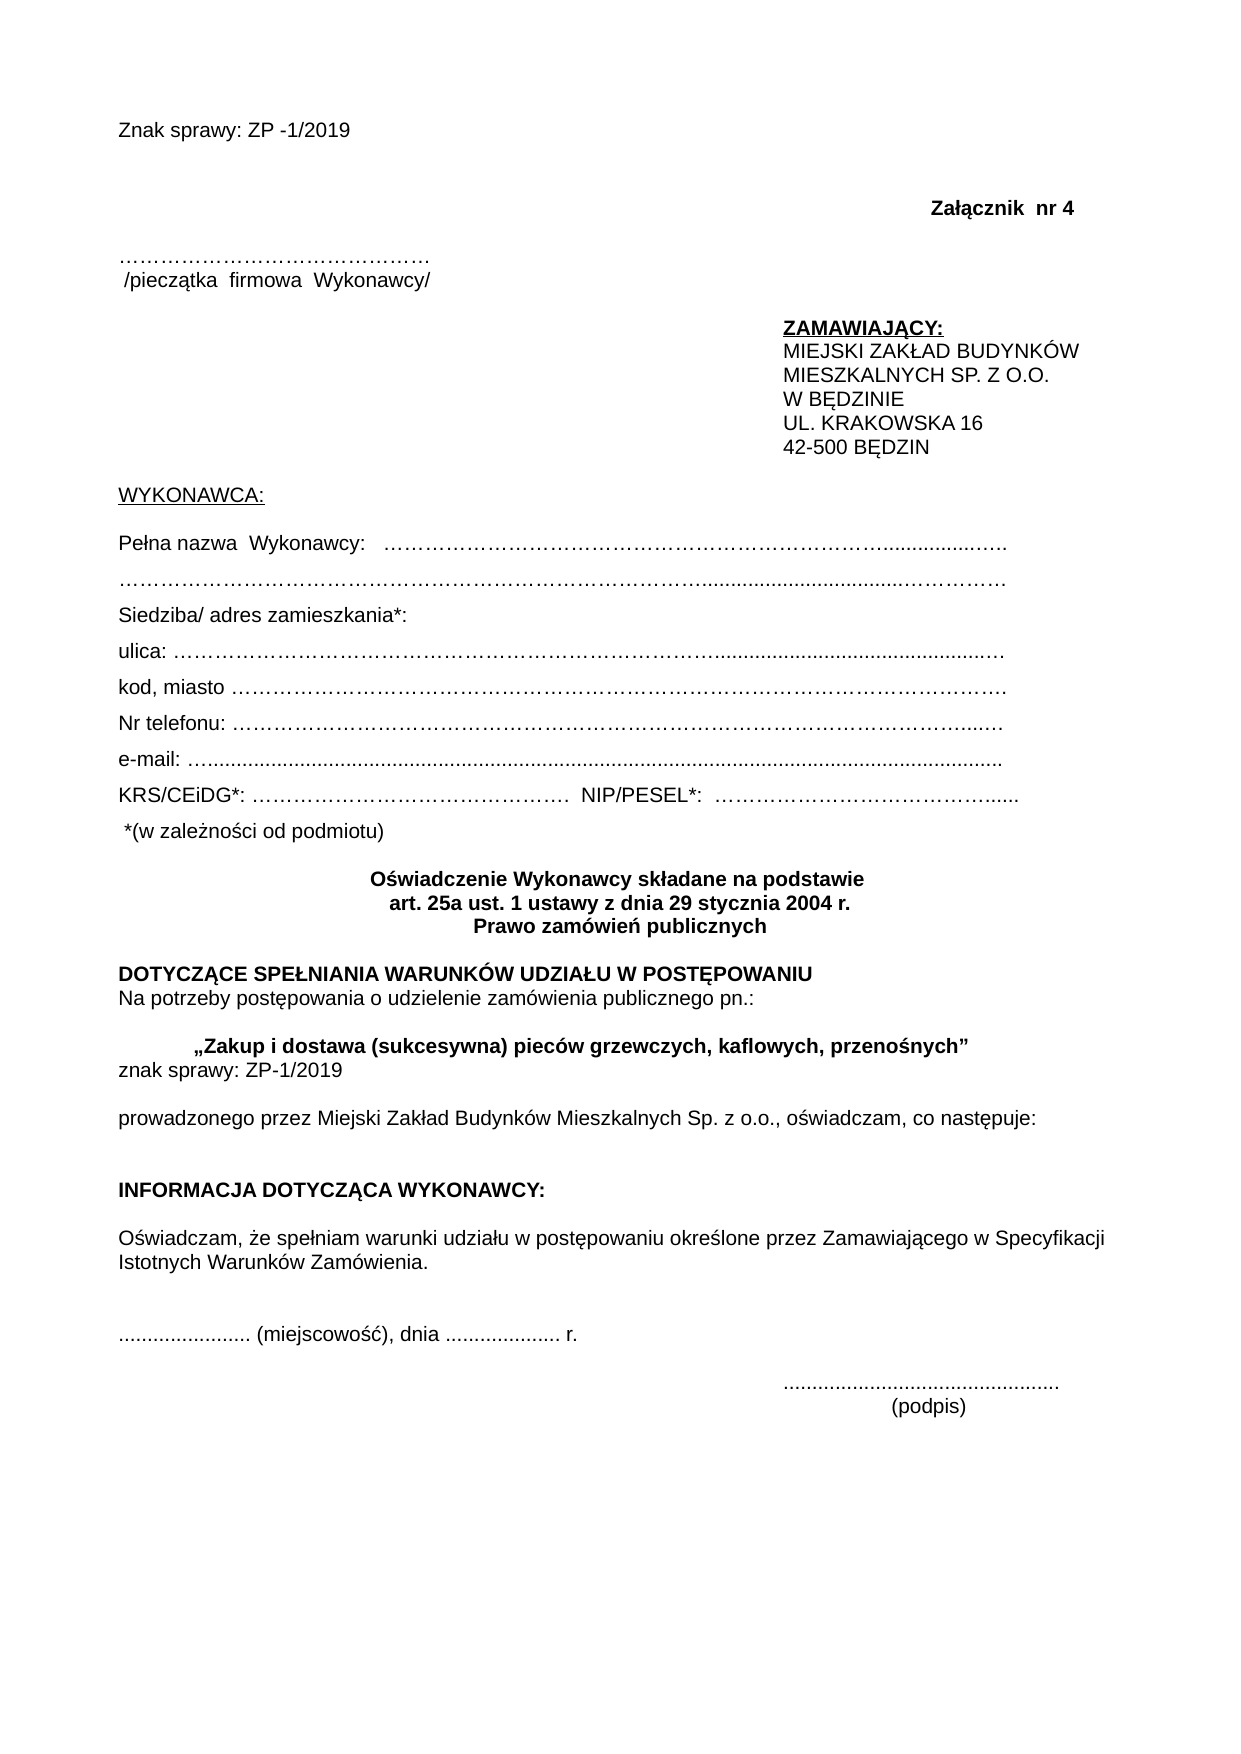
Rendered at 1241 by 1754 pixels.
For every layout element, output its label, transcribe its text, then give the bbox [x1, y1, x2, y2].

text 42-500 BĘDZIN [118, 435, 1122, 459]
text ……………………………………… [118, 243, 1122, 267]
text (podpis) [118, 1393, 1122, 1417]
text W BĘDZINIE [118, 387, 1122, 411]
text Oświadczenie Wykonawcy składane na podstawie art. 25a ust. 1 ustawy z dnia 29 stycznia 2004 r. [118, 866, 1122, 914]
text Na potrzeby postępowania o udzielenie zamówienia publicznego pn.: [118, 986, 1122, 1010]
text INFORMACJA DOTYCZĄCA WYKONAWCY: [118, 1178, 1122, 1202]
list „Zakup i dostawa (sukcesywna) pieców grzewczych, kaflowych, przenośnych” [156, 1034, 1122, 1058]
text KRS/CEiDG*: ………………………………………. NIP/PESEL*: …………………………………...... [118, 782, 1122, 806]
text e-mail: ….......................................................................................................................................... [118, 747, 1122, 771]
text znak sprawy: ZP-1/2019 [118, 1058, 1122, 1082]
text UL. KRAKOWSKA 16 [118, 411, 1122, 435]
text ....................... (miejscowość), dnia .................... r. [118, 1322, 1122, 1346]
text Pełna nazwa Wykonawcy: ………………………………………………………………................…..…………………………………………………………………………...................................…………… [118, 531, 1122, 591]
text ulica: ……………………………………………………………………...............................................… [118, 639, 1122, 663]
text *(w zależności od podmiotu) [118, 818, 1122, 842]
text kod, miasto …………………………………………………………………………………………………. [118, 675, 1122, 699]
text DOTYCZĄCE SPEŁNIANIA WARUNKÓW UDZIAŁU W POSTĘPOWANIU [118, 962, 1122, 986]
text Załącznik nr 4 [118, 196, 1122, 219]
text Prawo zamówień publicznych [118, 914, 1122, 938]
text ZAMAWIAJĄCY: [118, 315, 1122, 339]
text /pieczątka firmowa Wykonawcy/ [118, 267, 1122, 291]
text prowadzonego przez Miejski Zakład Budynków Mieszkalnych Sp. z o.o., oświadczam, co następuje: [118, 1106, 1122, 1130]
text MIESZKALNYCH SP. Z O.O. [118, 363, 1122, 387]
text WYKONAWCA: [118, 483, 1122, 507]
text MIEJSKI ZAKŁAD BUDYNKÓW [118, 339, 1122, 363]
text Nr telefonu: ……………………………………………………………………………………………....… [118, 711, 1122, 734]
text Siedziba/ adres zamieszkania*: [118, 603, 1122, 627]
text ................................................ [118, 1369, 1122, 1393]
text Oświadczam, że spełniam warunki udziału w postępowaniu określone przez Zamawiającego w Specyfikacji Istotnych Warunków Zamówienia. [118, 1226, 1122, 1274]
